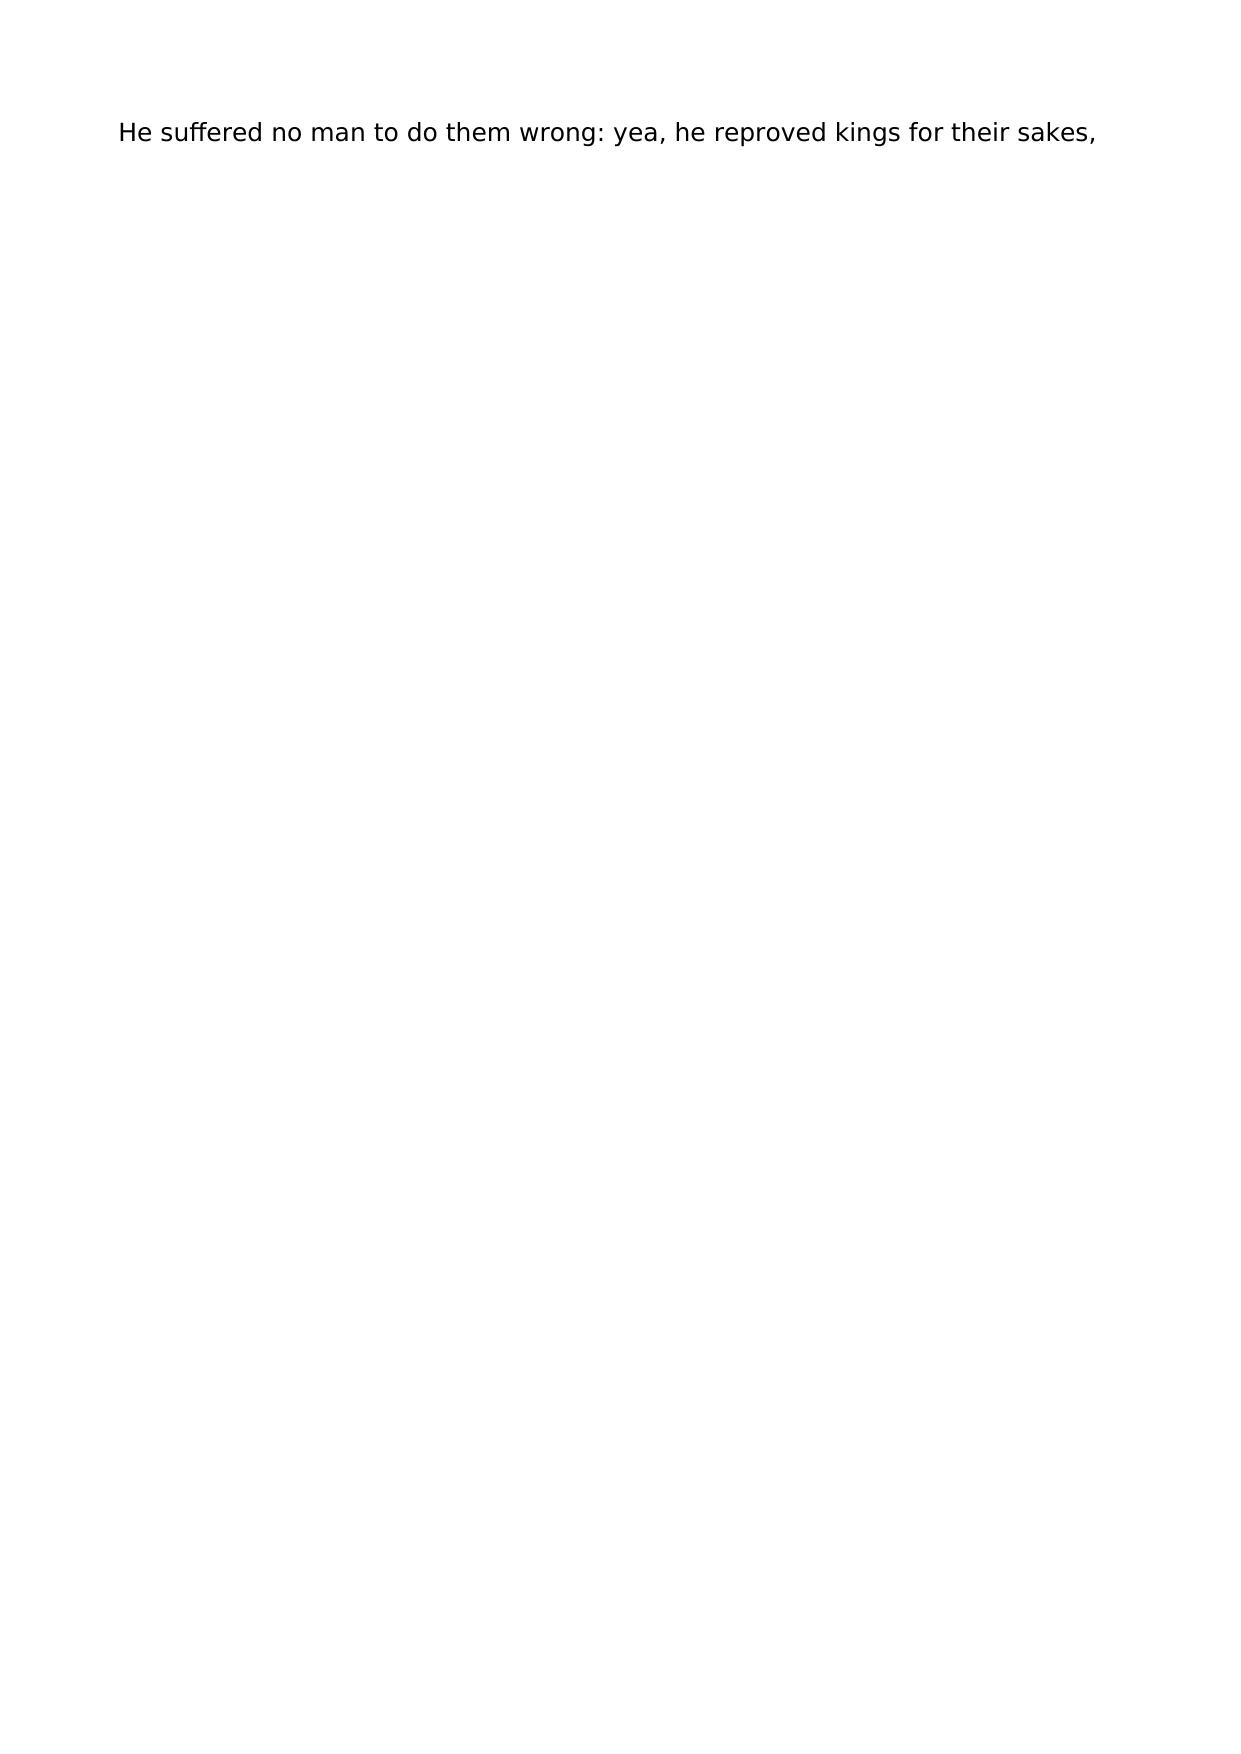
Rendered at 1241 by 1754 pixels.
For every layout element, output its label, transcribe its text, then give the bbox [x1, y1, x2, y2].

text He suffered no man to do them wrong: yea, he reproved kings for their sakes, [118, 118, 1122, 147]
